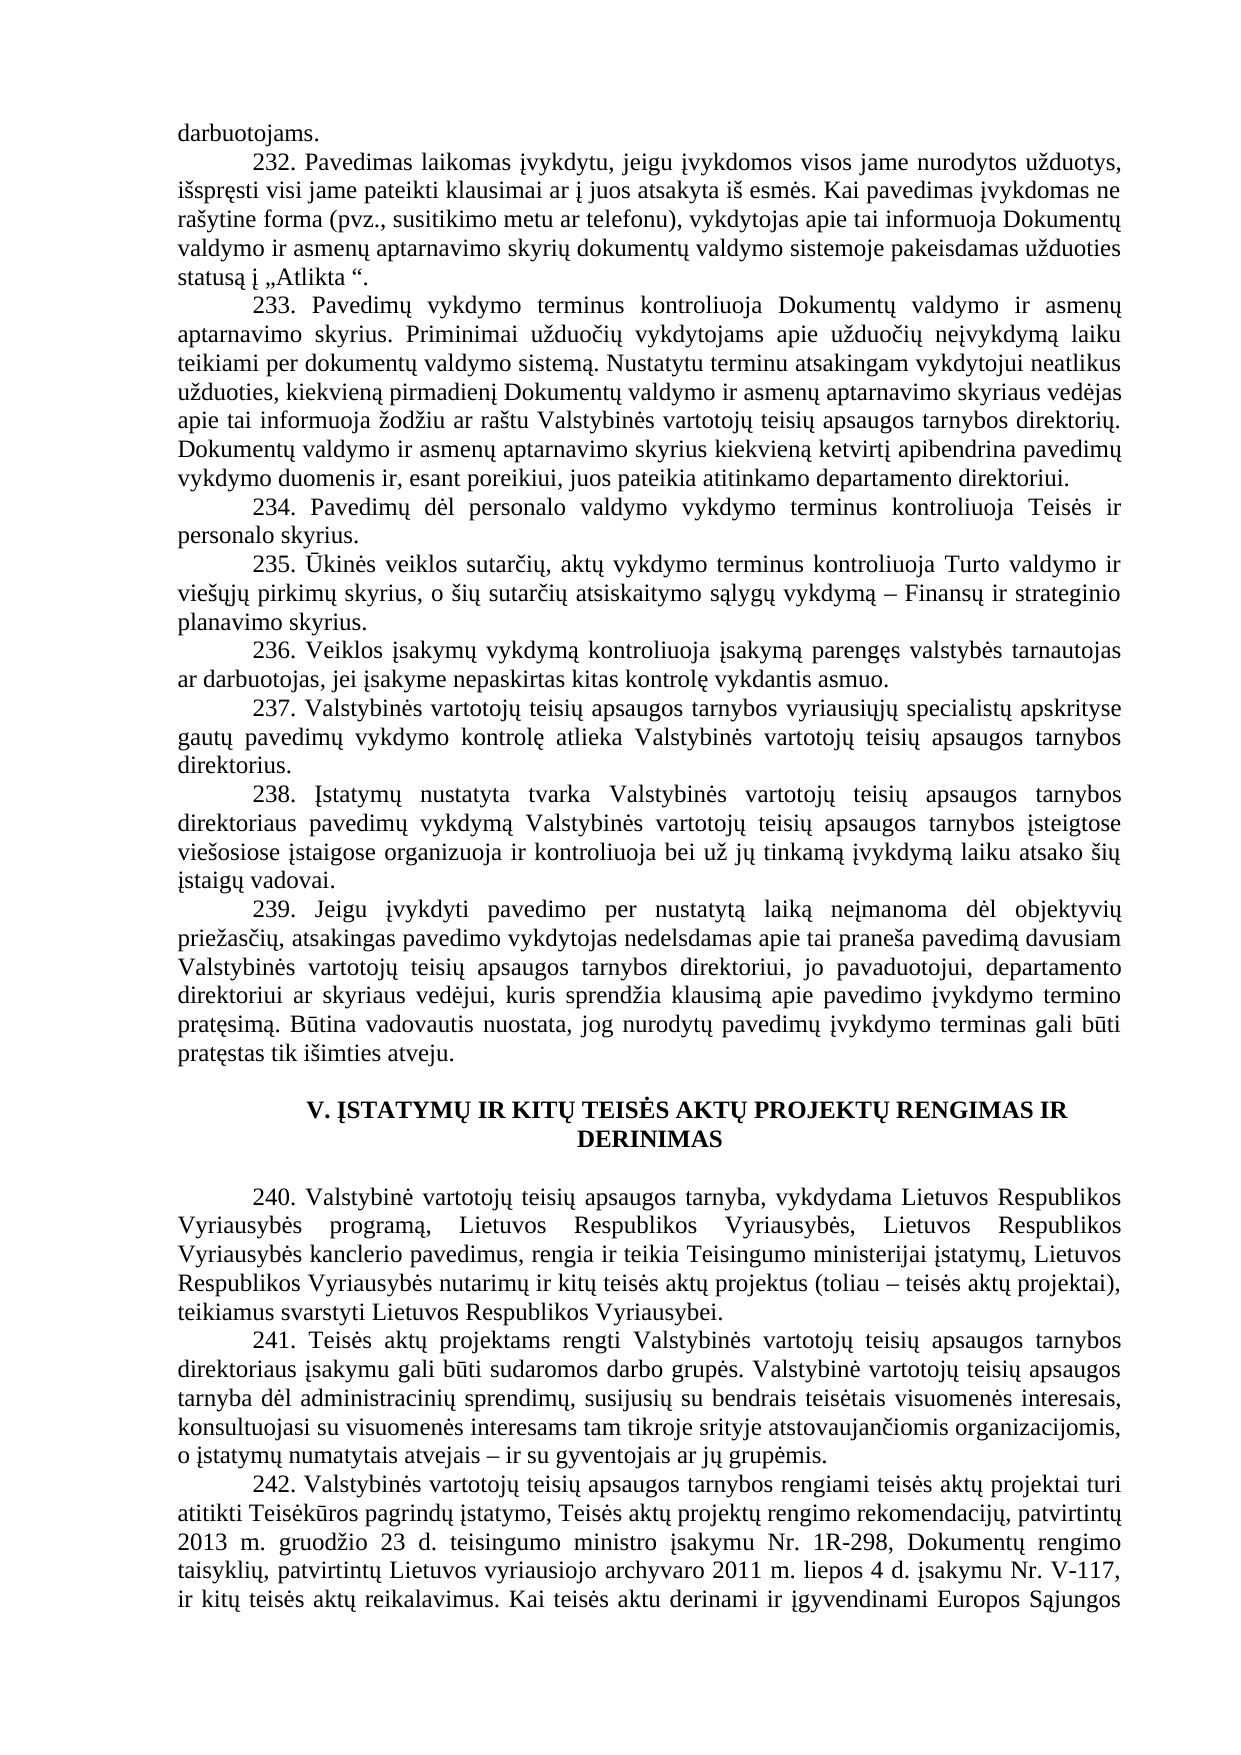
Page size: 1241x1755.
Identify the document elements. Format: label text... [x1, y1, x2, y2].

text 234. Pavedimų dėl personalo valdymo vykdymo terminus kontroliuoja Teisės ir personalo skyrius. [177, 492, 1122, 549]
text 241. Teisės aktų projektams rengti Valstybinės vartotojų teisių apsaugos tarnybos direktoriaus įsakymu gali būti sudaromos darbo grupės. Valstybinė vartotojų teisių apsaugos tarnyba dėl administracinių sprendimų, susijusių su bendrais teisėtais visuomenės interesais, konsultuojasi su visuomenės interesams tam tikroje srityje atstovaujančiomis organizacijomis, o įstatymų numatytais atvejais – ir su gyventojais ar jų grupėmis. [177, 1326, 1122, 1469]
text 238. Įstatymų nustatyta tvarka Valstybinės vartotojų teisių apsaugos tarnybos direktoriaus pavedimų vykdymą Valstybinės vartotojų teisių apsaugos tarnybos įsteigtose viešosiose įstaigose organizuoja ir kontroliuoja bei už jų tinkamą įvykdymą laiku atsako šių įstaigų vadovai. [177, 779, 1122, 894]
text 233. Pavedimų vykdymo terminus kontroliuoja Dokumentų valdymo ir asmenų aptarnavimo skyrius. Priminimai užduočių vykdytojams apie užduočių neįvykdymą laiku teikiami per dokumentų valdymo sistemą. Nustatytu terminu atsakingam vykdytojui neatlikus užduoties, kiekvieną pirmadienį Dokumentų valdymo ir asmenų aptarnavimo skyriaus vedėjas apie tai informuoja žodžiu ar raštu Valstybinės vartotojų teisių apsaugos tarnybos direktorių. Dokumentų valdymo ir asmenų aptarnavimo skyrius kiekvieną ketvirtį apibendrina pavedimų vykdymo duomenis ir, esant poreikiui, juos pateikia atitinkamo departamento direktoriui. [177, 291, 1122, 492]
text 236. Veiklos įsakymų vykdymą kontroliuoja įsakymą parengęs valstybės tarnautojas ar darbuotojas, jei įsakyme nepaskirtas kitas kontrolę vykdantis asmuo. [177, 636, 1122, 693]
text 242. Valstybinės vartotojų teisių apsaugos tarnybos rengiami teisės aktų projektai turi atitikti Teisėkūros pagrindų įstatymo, Teisės aktų projektų rengimo rekomendacijų, patvirtintų 2013 m. gruodžio 23 d. teisingumo ministro įsakymu Nr. 1R-298, Dokumentų rengimo taisyklių, patvirtintų Lietuvos vyriausiojo archyvaro 2011 m. liepos 4 d. įsakymu Nr. V-117, ir kitų teisės aktų reikalavimus. Kai teisės aktu derinami ir įgyvendinami Europos Sąjungos [177, 1469, 1122, 1613]
text darbuotojams. [177, 118, 1122, 147]
text 235. Ūkinės veiklos sutarčių, aktų vykdymo terminus kontroliuoja Turto valdymo ir viešųjų pirkimų skyrius, o šių sutarčių atsiskaitymo sąlygų vykdymą – Finansų ir strateginio planavimo skyrius. [177, 549, 1122, 636]
text 239. Jeigu įvykdyti pavedimo per nustatytą laiką neįmanoma dėl objektyvių priežasčių, atsakingas pavedimo vykdytojas nedelsdamas apie tai praneša pavedimą davusiam Valstybinės vartotojų teisių apsaugos tarnybos direktoriui, jo pavaduotojui, departamento direktoriui ar skyriaus vedėjui, kuris sprendžia klausimą apie pavedimo įvykdymo termino pratęsimą. Būtina vadovautis nuostata, jog nurodytų pavedimų įvykdymo terminas gali būti pratęstas tik išimties atveju. [177, 894, 1122, 1067]
text V. ĮSTATYMŲ IR KITŲ TEISĖS AKTŲ PROJEKTŲ RENGIMAS IR DERINIMAS [177, 1096, 1122, 1153]
text 237. Valstybinės vartotojų teisių apsaugos tarnybos vyriausiųjų specialistų apskrityse gautų pavedimų vykdymo kontrolę atlieka Valstybinės vartotojų teisių apsaugos tarnybos direktorius. [177, 693, 1122, 779]
text 240. Valstybinė vartotojų teisių apsaugos tarnyba, vykdydama Lietuvos Respublikos Vyriausybės programą, Lietuvos Respublikos Vyriausybės, Lietuvos Respublikos Vyriausybės kanclerio pavedimus, rengia ir teikia Teisingumo ministerijai įstatymų, Lietuvos Respublikos Vyriausybės nutarimų ir kitų teisės aktų projektus (toliau – teisės aktų projektai), teikiamus svarstyti Lietuvos Respublikos Vyriausybei. [177, 1182, 1122, 1326]
text 232. Pavedimas laikomas įvykdytu, jeigu įvykdomos visos jame nurodytos užduotys, išspręsti visi jame pateikti klausimai ar į juos atsakyta iš esmės. Kai pavedimas įvykdomas ne rašytine forma (pvz., susitikimo metu ar telefonu), vykdytojas apie tai informuoja Dokumentų valdymo ir asmenų aptarnavimo skyrių dokumentų valdymo sistemoje pakeisdamas užduoties statusą į „Atlikta “. [177, 147, 1122, 291]
